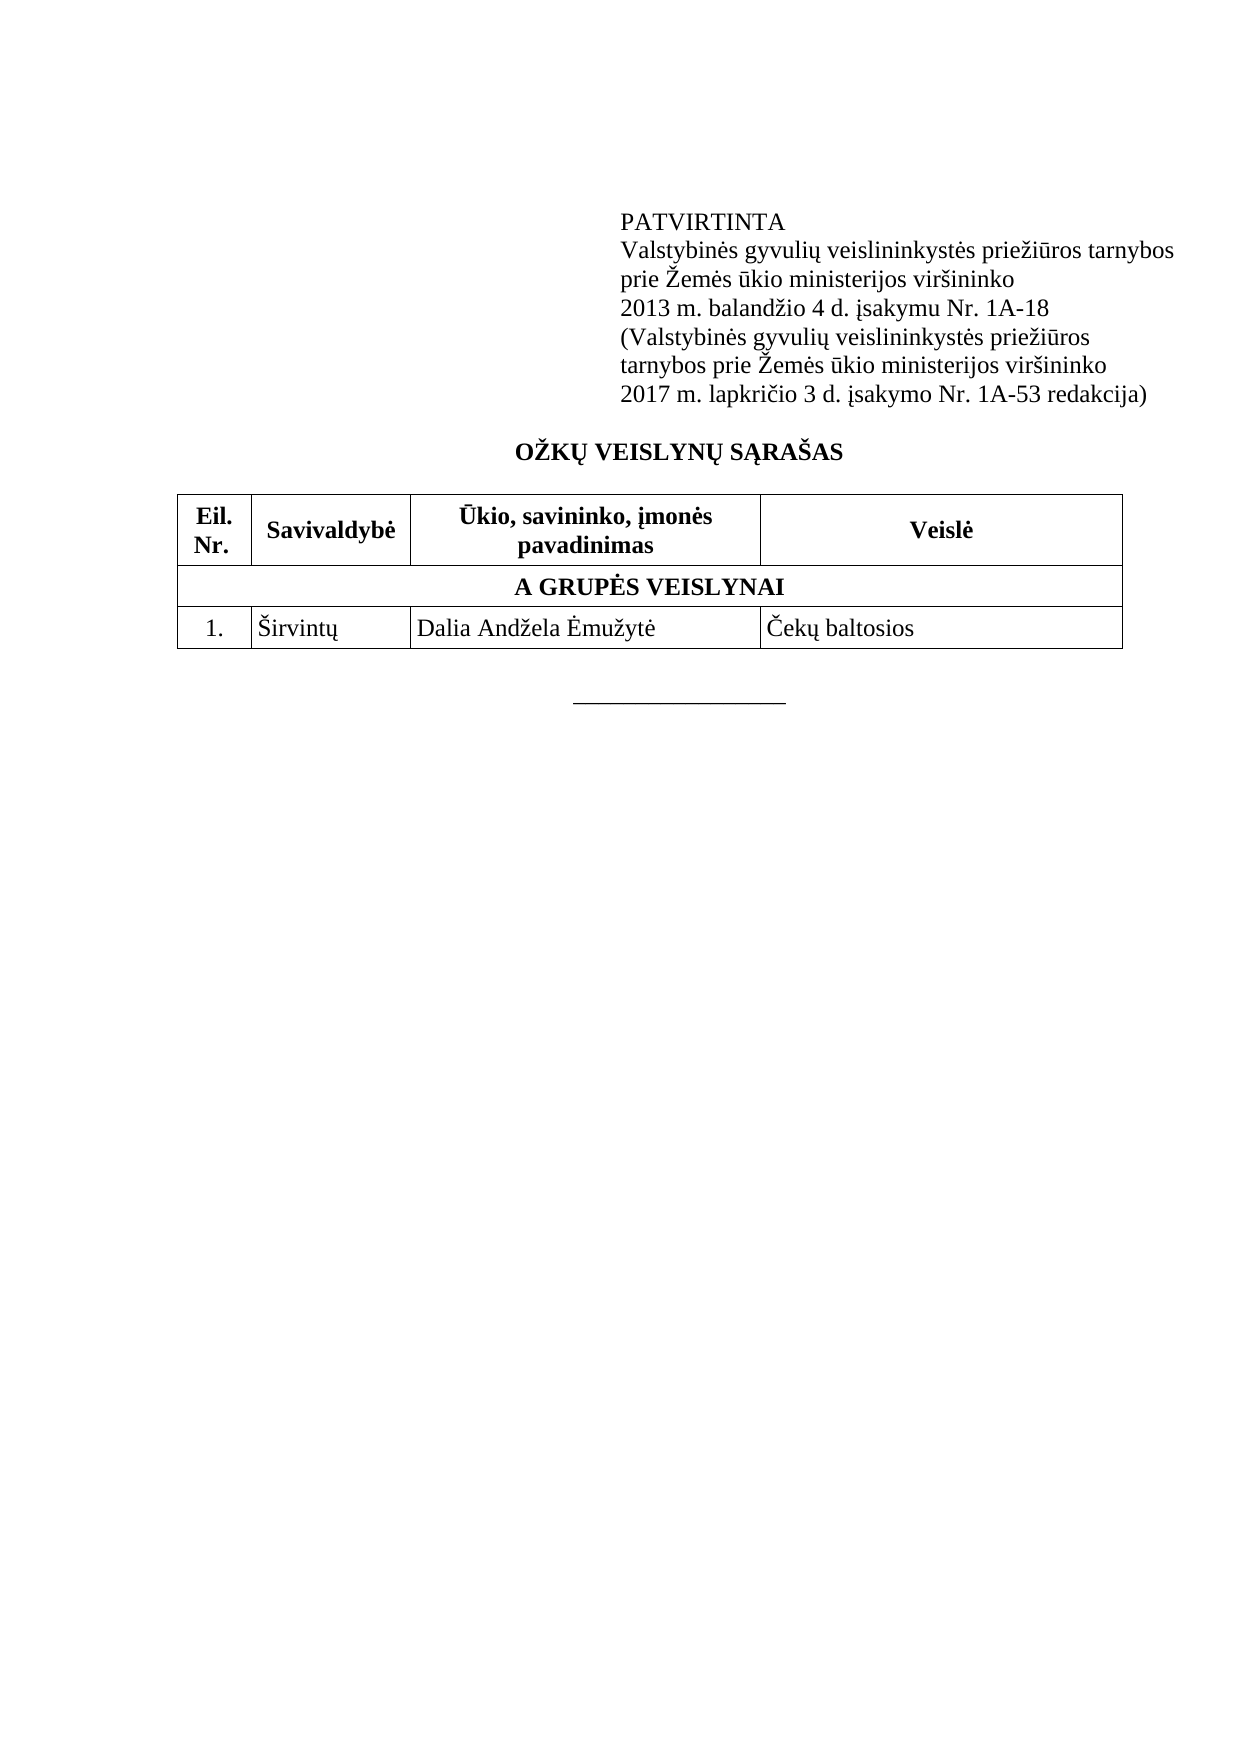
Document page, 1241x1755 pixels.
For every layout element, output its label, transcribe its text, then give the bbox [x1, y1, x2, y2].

text 2013 m. balandžio 4 d. įsakymu Nr. 1A-18 [620, 293, 1181, 322]
text Valstybinės gyvulių veislininkystės priežiūros tarnybos [620, 235, 1181, 264]
text _________________ [177, 678, 1181, 706]
table_header Ūkio, savininko, įmonės pavadinimas [411, 495, 760, 564]
text tarnybos prie Žemės ūkio ministerijos viršininko [620, 350, 1181, 379]
table_cell 1. [178, 607, 251, 648]
table_header Savivaldybė [252, 495, 410, 564]
table_cell Širvintų [252, 607, 410, 648]
table_cell Čekų baltosios [761, 607, 1122, 648]
table_header Eil. Nr. [178, 495, 251, 564]
text 2017 m. lapkričio 3 d. įsakymo Nr. 1A-53 redakcija) [620, 379, 1181, 408]
table_header Veislė [761, 495, 1122, 564]
table_cell A GRUPĖS VEISLYNAI [178, 566, 1122, 606]
text OŽKŲ VEISLYNŲ SĄRAŠAS [177, 437, 1181, 465]
table_cell Dalia Andžela Ėmužytė [411, 607, 760, 648]
text (Valstybinės gyvulių veislininkystės priežiūros [620, 322, 1181, 350]
text PATVIRTINTA [620, 207, 1181, 235]
text prie Žemės ūkio ministerijos viršininko [620, 264, 1181, 293]
